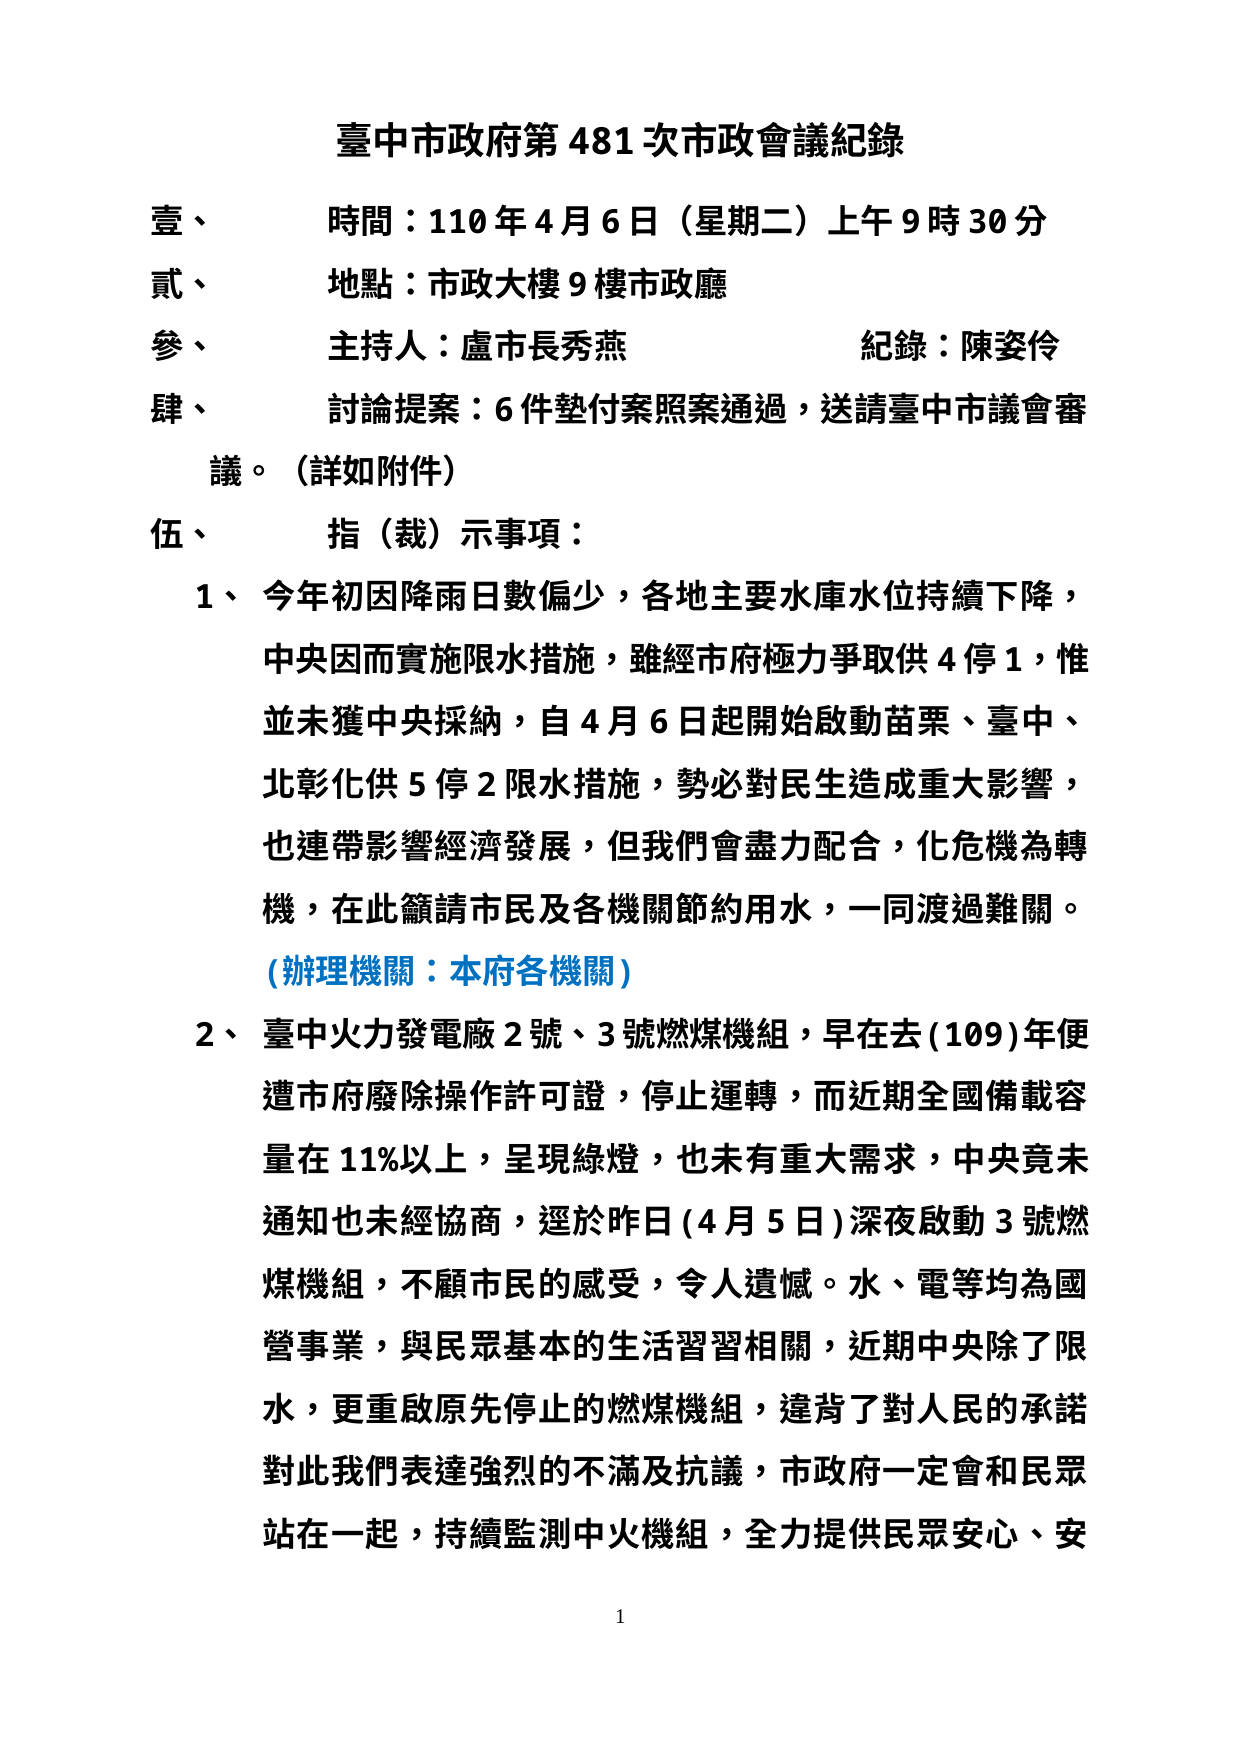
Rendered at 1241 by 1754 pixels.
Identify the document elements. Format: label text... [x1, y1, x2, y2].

text 臺中市政府第481次市政會議紀錄 [150, 96, 1090, 159]
list 今年初因降雨日數偏少，各地主要水庫水位持續下降，中央因而實施限水措施，雖經市府極力爭取供4停1，惟並未獲中央採納，自4月6日起開始啟動苗栗、臺中、北彰化供5停2限水措施，勢必對民生造成重大影響，也連帶影響經濟發展，但我們會盡力配合，化危機為轉機，在此籲請市民及各機關節約用水，一同渡過難關。(辦理機關：本府各機關) [194, 552, 1090, 990]
list 主持人：盧市長秀燕 紀錄：陳姿伶 [150, 302, 1090, 365]
list 討論提案：6件墊付案照案通過，送請臺中市議會審議。（詳如附件） [150, 365, 1090, 490]
list 時間：110年4月6日（星期二）上午9時30分 [150, 177, 1090, 240]
list 臺中火力發電廠2號、3號燃煤機組，早在去(109)年便遭市府廢除操作許可證，停止運轉，而近期全國備載容量在11%以上，呈現綠燈，也未有重大需求，中央竟未通知也未經協商，逕於昨日(4月5日)深夜啟動3號燃煤機組，不顧市民的感受，令人遺憾。水、電等均為國營事業，與民眾基本的生活習習相關，近期中央除了限水，更重啟原先停止的燃煤機組，違背了對人民的承諾，對此我們表達強烈的不滿及抗議，市政府一定會和民眾站在一起，持續監測中火機組，全力提供民眾安心、安全的生活環境。(辦理機關：環境保護局) [194, 990, 1090, 1552]
list 指（裁）示事項： [150, 490, 1090, 552]
list 地點：市政大樓9樓市政廳 [150, 240, 1090, 302]
